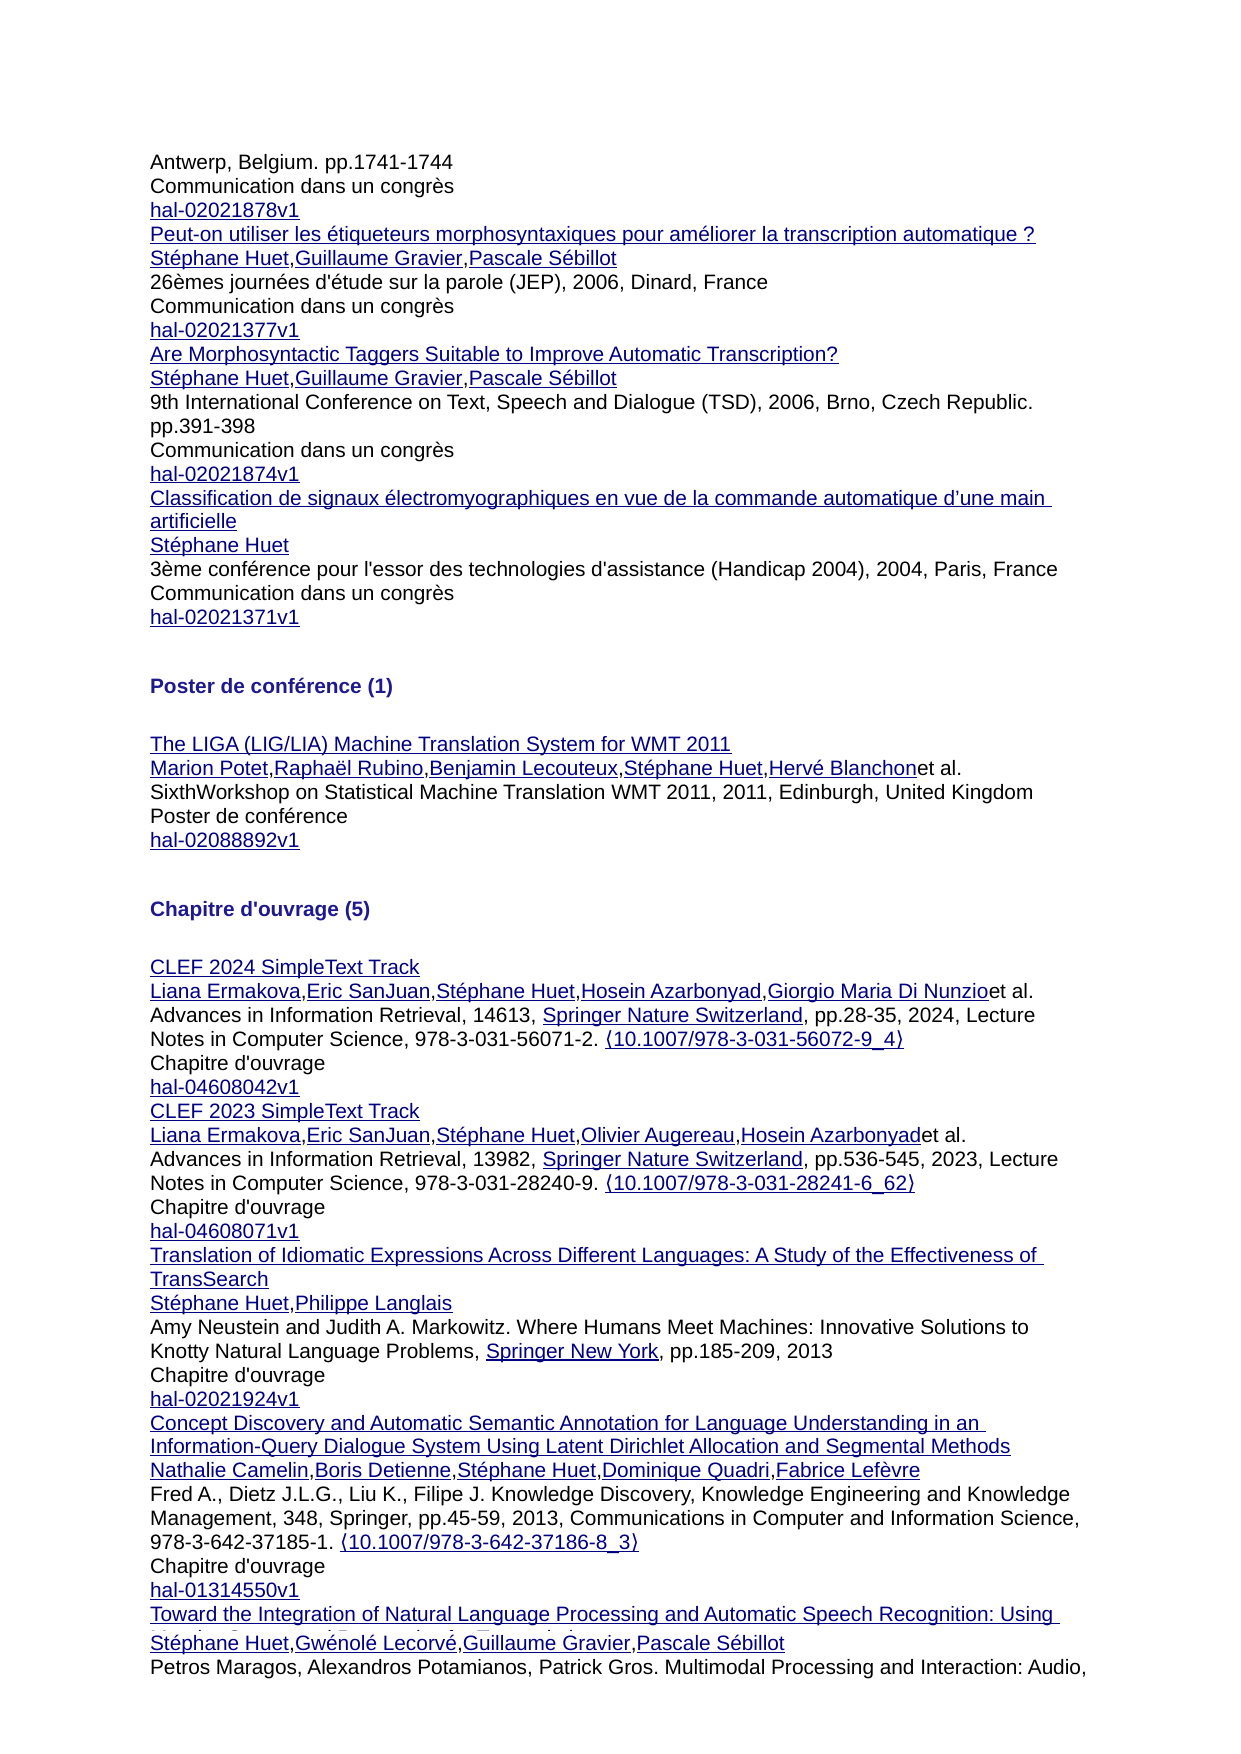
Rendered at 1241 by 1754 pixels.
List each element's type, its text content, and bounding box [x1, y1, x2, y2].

table_cell Antwerp, Belgium. pp.1741-1744 Communication dans un congrès hal-02021878v1 [150, 150, 1090, 222]
table_cell Translation of Idiomatic Expressions Across Different Languages: A Study of the Effectiveness of TransSearch Stéphane Huet,Philippe Langlais Amy Neustein and Judith A. Markowitz. Where Humans Meet Machines: Innovative Solutions to Knotty Natural Language Problems, Springer New York, pp.185-209, 2013 Chapitre d'ouvrage hal-02021924v1 [150, 1243, 1090, 1410]
table_cell Toward the Integration of Natural Language Processing and Automatic Speech Recognition: Using Morpho-Syntax and Pragmatics for Transcription Stéphane Huet,Gwénolé Lecorvé,Guillaume Gravier,Pascale Sébillot Petros Maragos, Alexandros Potamianos, Patrick Gros. Multimodal Processing and Interaction: Audio, [150, 1602, 1090, 1679]
subtitle Poster de conférence (1) [150, 674, 1090, 698]
table_header CLEF 2024 SimpleText Track Liana Ermakova,Eric SanJuan,Stéphane Huet,Hosein Azarbonyad,Giorgio Maria Di Nunzioet al. Advances in Information Retrieval, 14613, Springer Nature Switzerland, pp.28-35, 2024, Lecture Notes in Computer Science, 978-3-031-56071-2. ⟨10.1007/978-3-031-56072-9_4⟩ Chapitre d'ouvrage hal-04608042v1 [150, 955, 1090, 1099]
table_cell Concept Discovery and Automatic Semantic Annotation for Language Understanding in an Information-Query Dialogue System Using Latent Dirichlet Allocation and Segmental Methods Nathalie Camelin,Boris Detienne,Stéphane Huet,Dominique Quadri,Fabrice Lefèvre Fred A., Dietz J.L.G., Liu K., Filipe J. Knowledge Discovery, Knowledge Engineering and Knowledge Management, 348, Springer, pp.45-59, 2013, Communications in Computer and Information Science, 978-3-642-37185-1. ⟨10.1007/978-3-642-37186-8_3⟩ Chapitre d'ouvrage hal-01314550v1 [150, 1410, 1090, 1602]
table_cell Classification de signaux électromyographiques en vue de la commande automatique d’une main artificielle Stéphane Huet 3ème conférence pour l'essor des technologies d'assistance (Handicap 2004), 2004, Paris, France Communication dans un congrès hal-02021371v1 [150, 485, 1090, 629]
table_header The LIGA (LIG/LIA) Machine Translation System for WMT 2011 Marion Potet,Raphaël Rubino,Benjamin Lecouteux,Stéphane Huet,Hervé Blanchonet al. SixthWorkshop on Statistical Machine Translation WMT 2011, 2011, Edinburgh, United Kingdom Poster de conférence hal-02088892v1 [150, 732, 1090, 852]
table_cell Are Morphosyntactic Taggers Suitable to Improve Automatic Transcription? Stéphane Huet,Guillaume Gravier,Pascale Sébillot 9th International Conference on Text, Speech and Dialogue (TSD), 2006, Brno, Czech Republic. pp.391-398 Communication dans un congrès hal-02021874v1 [150, 342, 1090, 485]
table_cell Peut-on utiliser les étiqueteurs morphosyntaxiques pour améliorer la transcription automatique ? Stéphane Huet,Guillaume Gravier,Pascale Sébillot 26èmes journées d'étude sur la parole (JEP), 2006, Dinard, France Communication dans un congrès hal-02021377v1 [150, 222, 1090, 342]
table_cell CLEF 2023 SimpleText Track Liana Ermakova,Eric SanJuan,Stéphane Huet,Olivier Augereau,Hosein Azarbonyadet al. Advances in Information Retrieval, 13982, Springer Nature Switzerland, pp.536-545, 2023, Lecture Notes in Computer Science, 978-3-031-28240-9. ⟨10.1007/978-3-031-28241-6_62⟩ Chapitre d'ouvrage hal-04608071v1 [150, 1099, 1090, 1243]
subtitle Chapitre d'ouvrage (5) [150, 897, 1090, 921]
